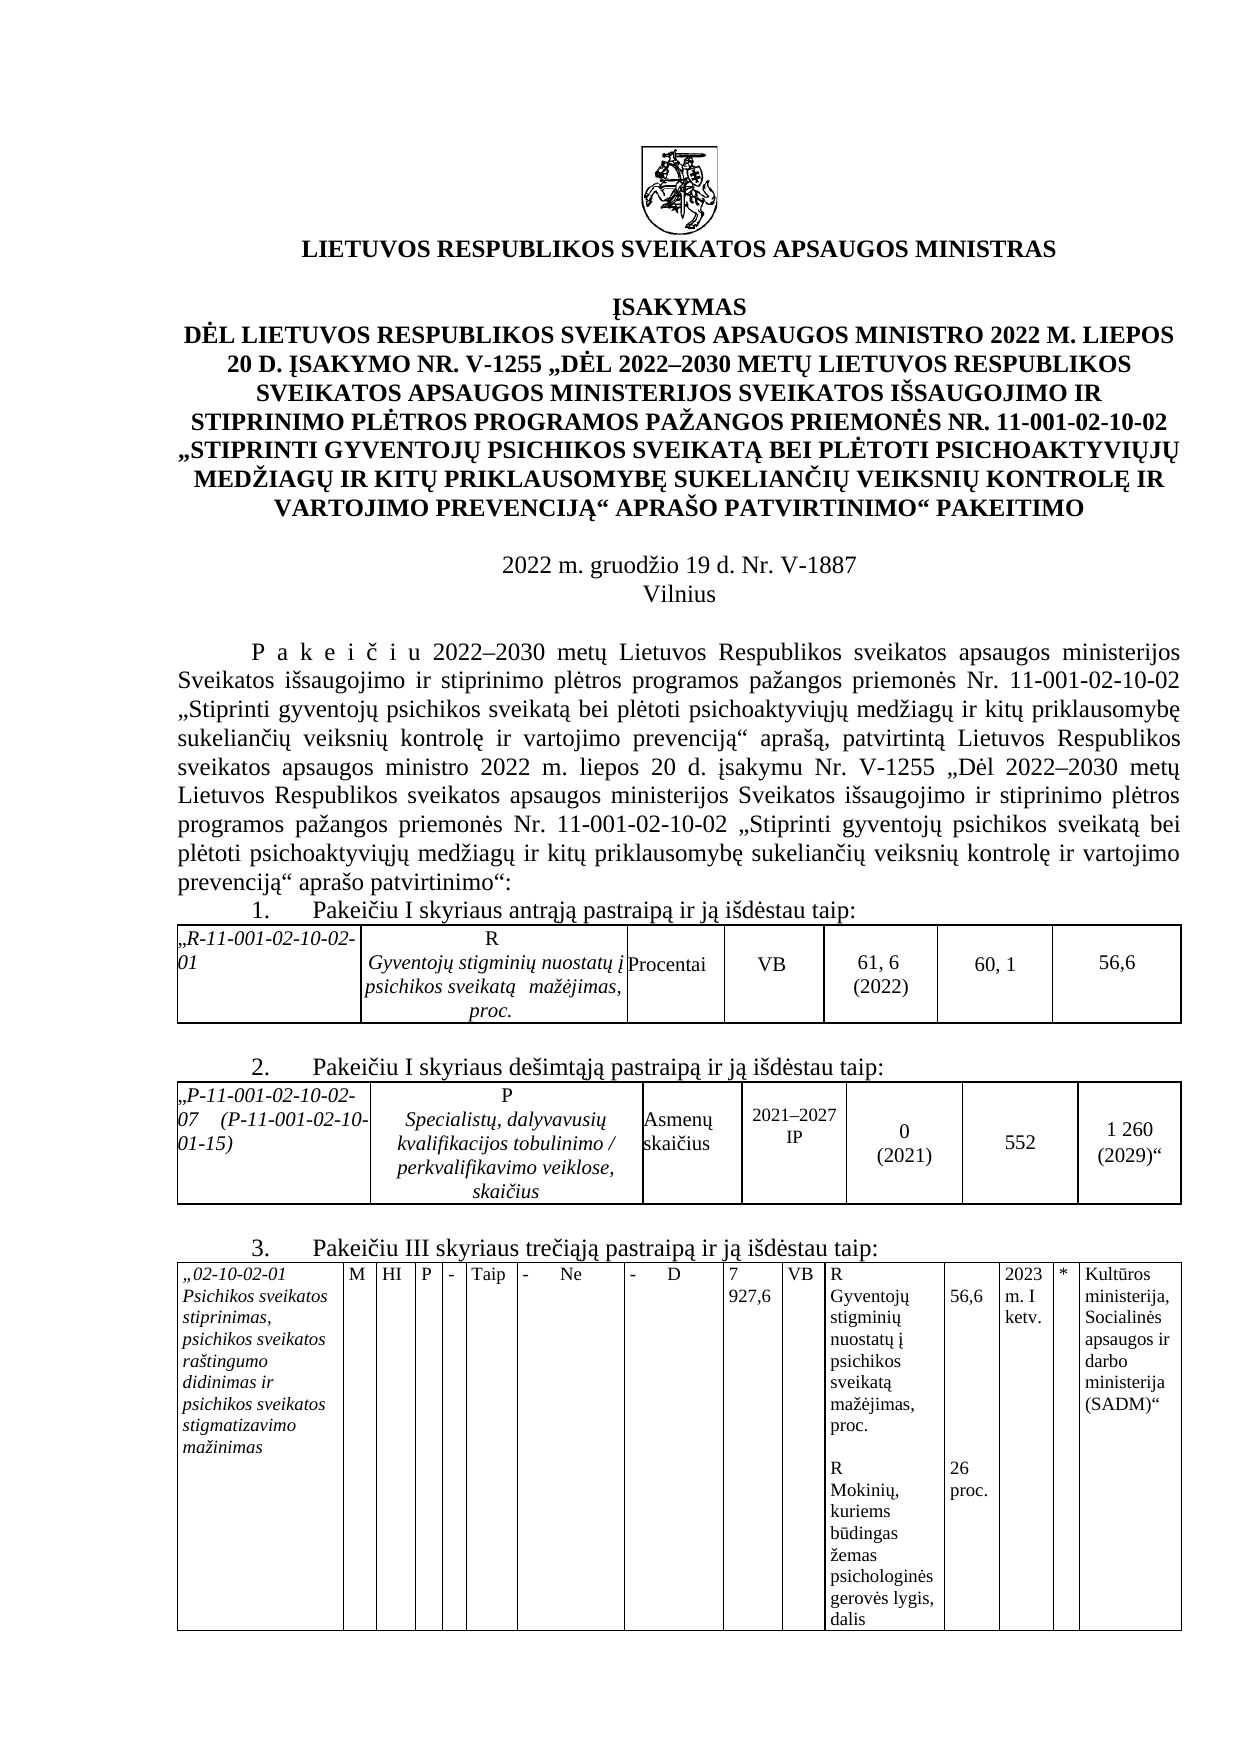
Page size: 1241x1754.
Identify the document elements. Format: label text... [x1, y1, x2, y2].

text DĖL LIETUVOS RESPUBLIKOS SVEIKATOS APSAUGOS MINISTRO 2022 M. LIEPOS 20 D. ĮSAKYMO NR. V-1255 „DĖL 2022–2030 METŲ LIETUVOS RESPUBLIKOS SVEIKATOS APSAUGOS MINISTERIJOS SVEIKATOS IŠSAUGOJIMO IR STIPRINIMO PLĖTROS PROGRAMOS PAŽANGOS PRIEMONĖS NR. 11-001-02-10-02 „STIPRINTI GYVENTOJŲ PSICHIKOS SVEIKATĄ BEI PLĖTOTI PSICHOAKTYVIŲJŲ MEDŽIAGŲ IR KITŲ PRIKLAUSOMYBĘ SUKELIANČIŲ VEIKSNIŲ KONTROLĘ IR VARTOJIMO PREVENCIJĄ“ APRAŠO PATVIRTINIMO“ PAKEITIMO [177, 321, 1181, 522]
table_header - [443, 1263, 466, 1630]
text Vilnius [177, 579, 1181, 608]
table_header P Specialistų, dalyvavusių kvalifikacijos tobulinimo / perkvalifikavimo veiklose, skaičius [371, 1083, 642, 1203]
table_header Taip [467, 1263, 517, 1630]
table_header R Gyventojų stigminių nuostatų į psichikos sveikatą mažėjimas, proc. [362, 926, 627, 1022]
table_header 1 260 (2029)“ [1079, 1083, 1180, 1203]
table_header - D [625, 1263, 723, 1630]
table_header 60, 1 [938, 926, 1052, 1022]
table_header 56,6 26 proc. [945, 1263, 999, 1630]
table_header P [416, 1263, 442, 1630]
table_header „R-11-001-02-10-02-01 [178, 926, 360, 1022]
text ĮSAKYMAS [177, 292, 1181, 321]
table_header - Ne [518, 1263, 624, 1630]
text LIETUVOS RESPUBLIKOS SVEIKATOS APSAUGOS MINISTRAS [177, 234, 1181, 263]
table_header R Gyventojų stigminių nuostatų į psichikos sveikatą mažėjimas, proc. R Mokinių, kuriems būdingas žemas psichologinės gerovės lygis, dalis [826, 1263, 944, 1630]
table_header Kultūros ministerija, Socialinės apsaugos ir darbo ministerija (SADM)“ [1080, 1263, 1181, 1630]
table_header 2021–2027 IP [743, 1083, 846, 1203]
table_header 0 (2021) [847, 1083, 962, 1203]
table_header 552 [963, 1083, 1077, 1203]
table_header Asmenų skaičius [644, 1083, 741, 1203]
text 1. Pakeičiu I skyriaus antrąją pastraipą ir ją išdėstau taip: [177, 896, 1181, 924]
text P a k e i č i u 2022–2030 metų Lietuvos Respublikos sveikatos apsaugos ministerijos Sveikatos išsaugojimo ir stiprinimo plėtros programos pažangos priemonės Nr. 11-001-02-10-02 „Stiprinti gyventojų psichikos sveikatą bei plėtoti psichoaktyviųjų medžiagų ir kitų priklausomybę sukeliančių veiksnių kontrolę ir vartojimo prevenciją“ aprašą, patvirtintą Lietuvos Respublikos sveikatos apsaugos ministro 2022 m. liepos 20 d. įsakymu Nr. V-1255 „Dėl 2022–2030 metų Lietuvos Respublikos sveikatos apsaugos ministerijos Sveikatos išsaugojimo ir stiprinimo plėtros programos pažangos priemonės Nr. 11-001-02-10-02 „Stiprinti gyventojų psichikos sveikatą bei plėtoti psichoaktyviųjų medžiagų ir kitų priklausomybę sukeliančių veiksnių kontrolę ir vartojimo prevenciją“ aprašo patvirtinimo“: [177, 637, 1181, 896]
table_header VB [725, 926, 823, 1022]
table_header HI [377, 1263, 415, 1630]
table_header „02-10-02-01 Psichikos sveikatos stiprinimas, psichikos sveikatos raštingumo didinimas ir psichikos sveikatos stigmatizavimo mažinimas [178, 1263, 343, 1630]
text 2. Pakeičiu I skyriaus dešimtąją pastraipą ir ją išdėstau taip: [177, 1052, 1181, 1081]
table_header 56,6 [1053, 926, 1180, 1022]
table_header „P-11-001-02-10-02-07 (P-11-001-02-10-01-15) [178, 1083, 370, 1203]
table_header * [1054, 1263, 1079, 1630]
table_header 61, 6 (2022) [825, 926, 937, 1022]
table_header VB [783, 1263, 824, 1630]
text 2022 m. gruodžio 19 d. Nr. V-1887 [177, 551, 1181, 579]
table_header Procentai [628, 926, 724, 1022]
table_header 2023 m. I ketv. [1000, 1263, 1053, 1630]
text 3. Pakeičiu III skyriaus trečiąją pastraipą ir ją išdėstau taip: [177, 1233, 1181, 1262]
table_header 7 927,6 [724, 1263, 782, 1630]
table_header M [344, 1263, 376, 1630]
